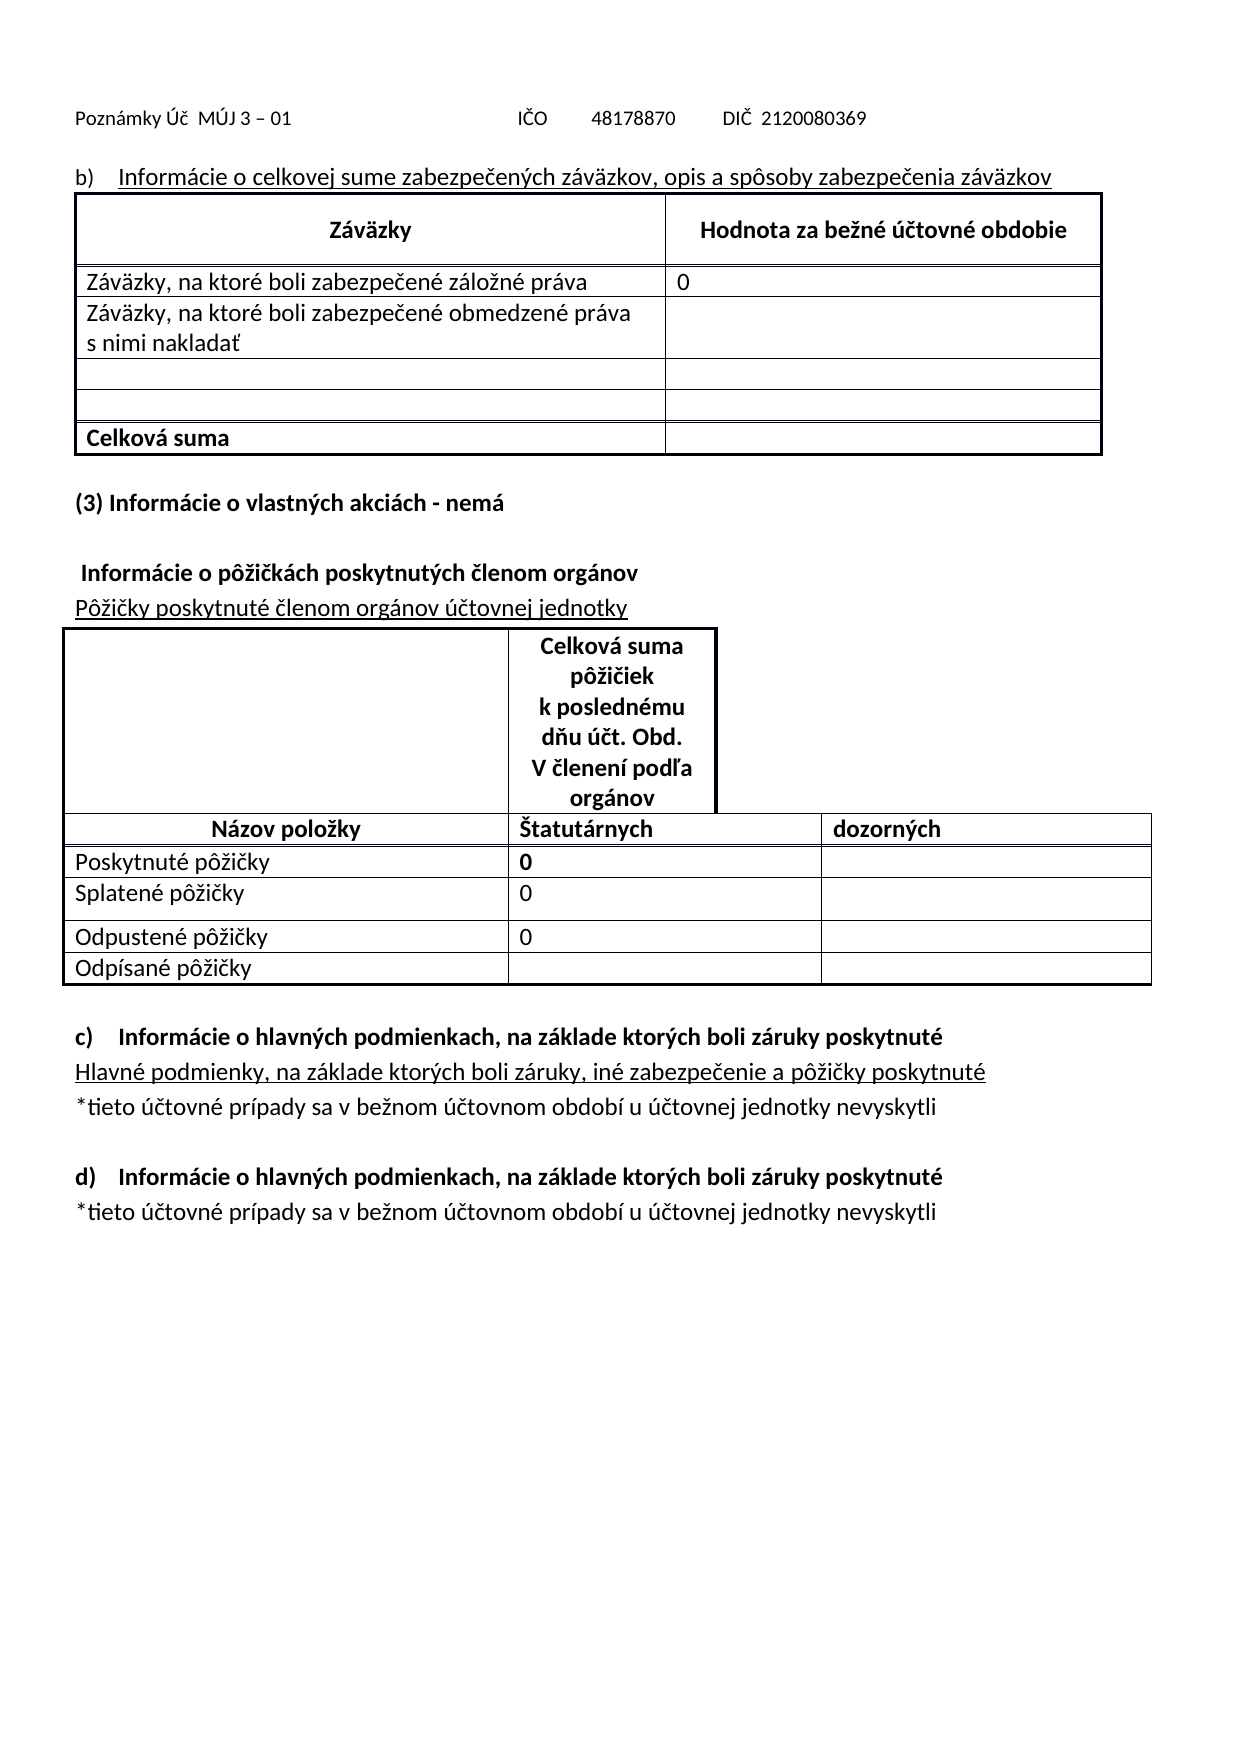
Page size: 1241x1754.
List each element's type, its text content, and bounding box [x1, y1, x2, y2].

text (3) Informácie o vlastných akciách - nemá [75, 487, 1165, 517]
text *tieto účtovné prípady sa v bežnom účtovnom období u účtovnej jednotky nevyskytli [75, 1091, 1165, 1121]
list Informácie o hlavných podmienkach, na základe ktorých boli záruky poskytnuté [75, 1161, 1165, 1191]
text Hlavné podmienky, na základe ktorých boli záruky, iné zabezpečenie a pôžičky poskytnuté [75, 1056, 1165, 1086]
table_header Celková suma pôžičiek k poslednému dňu účt. Obd. V členení podľa orgánov [509, 630, 714, 813]
text *tieto účtovné prípady sa v bežnom účtovnom období u účtovnej jednotky nevyskytli [75, 1196, 1165, 1226]
text Pôžičky poskytnuté členom orgánov účtovnej jednotky [75, 592, 1165, 622]
table_cell [666, 297, 1100, 358]
table_cell [822, 921, 1151, 951]
table_cell Splatené pôžičky [65, 878, 508, 920]
text Informácie o pôžičkách poskytnutých členom orgánov [75, 557, 1165, 587]
table_cell [822, 878, 1151, 920]
table_header [65, 630, 508, 813]
table_cell [666, 359, 1100, 389]
table_cell [822, 847, 1151, 877]
table_cell Záväzky, na ktoré boli zabezpečené obmedzené práva s nimi nakladať [77, 297, 665, 358]
table_cell [666, 390, 1100, 420]
table_cell 0 [509, 847, 821, 877]
table_cell Záväzky, na ktoré boli zabezpečené záložné práva [77, 267, 665, 296]
list Informácie o hlavných podmienkach, na základe ktorých boli záruky poskytnuté [75, 1021, 1165, 1051]
table_header Záväzky [77, 195, 665, 263]
table_cell 0 [666, 267, 1100, 296]
table_cell [77, 359, 665, 389]
table_cell Odpísané pôžičky [65, 953, 508, 982]
table_cell [77, 390, 665, 420]
table_cell [666, 423, 1100, 453]
table_cell Odpustené pôžičky [65, 921, 508, 951]
table_cell [509, 953, 821, 982]
table_cell Štatutárnych [509, 814, 821, 844]
table_cell 0 [509, 878, 821, 920]
table_cell 0 [509, 921, 821, 951]
table_cell Poskytnuté pôžičky [65, 847, 508, 877]
table_header Hodnota za bežné účtovné obdobie [666, 195, 1100, 263]
text Poznámky Úč MÚJ 3 – 01 IČO 48178870 DIČ 2120080369 [75, 106, 1165, 131]
list Informácie o celkovej sume zabezpečených záväzkov, opis a spôsoby zabezpečenia záväzkov [75, 161, 1165, 192]
table_cell Názov položky [65, 814, 508, 844]
table_cell [822, 953, 1151, 982]
table_cell dozorných [822, 814, 1151, 844]
table_cell Celková suma [77, 423, 665, 453]
